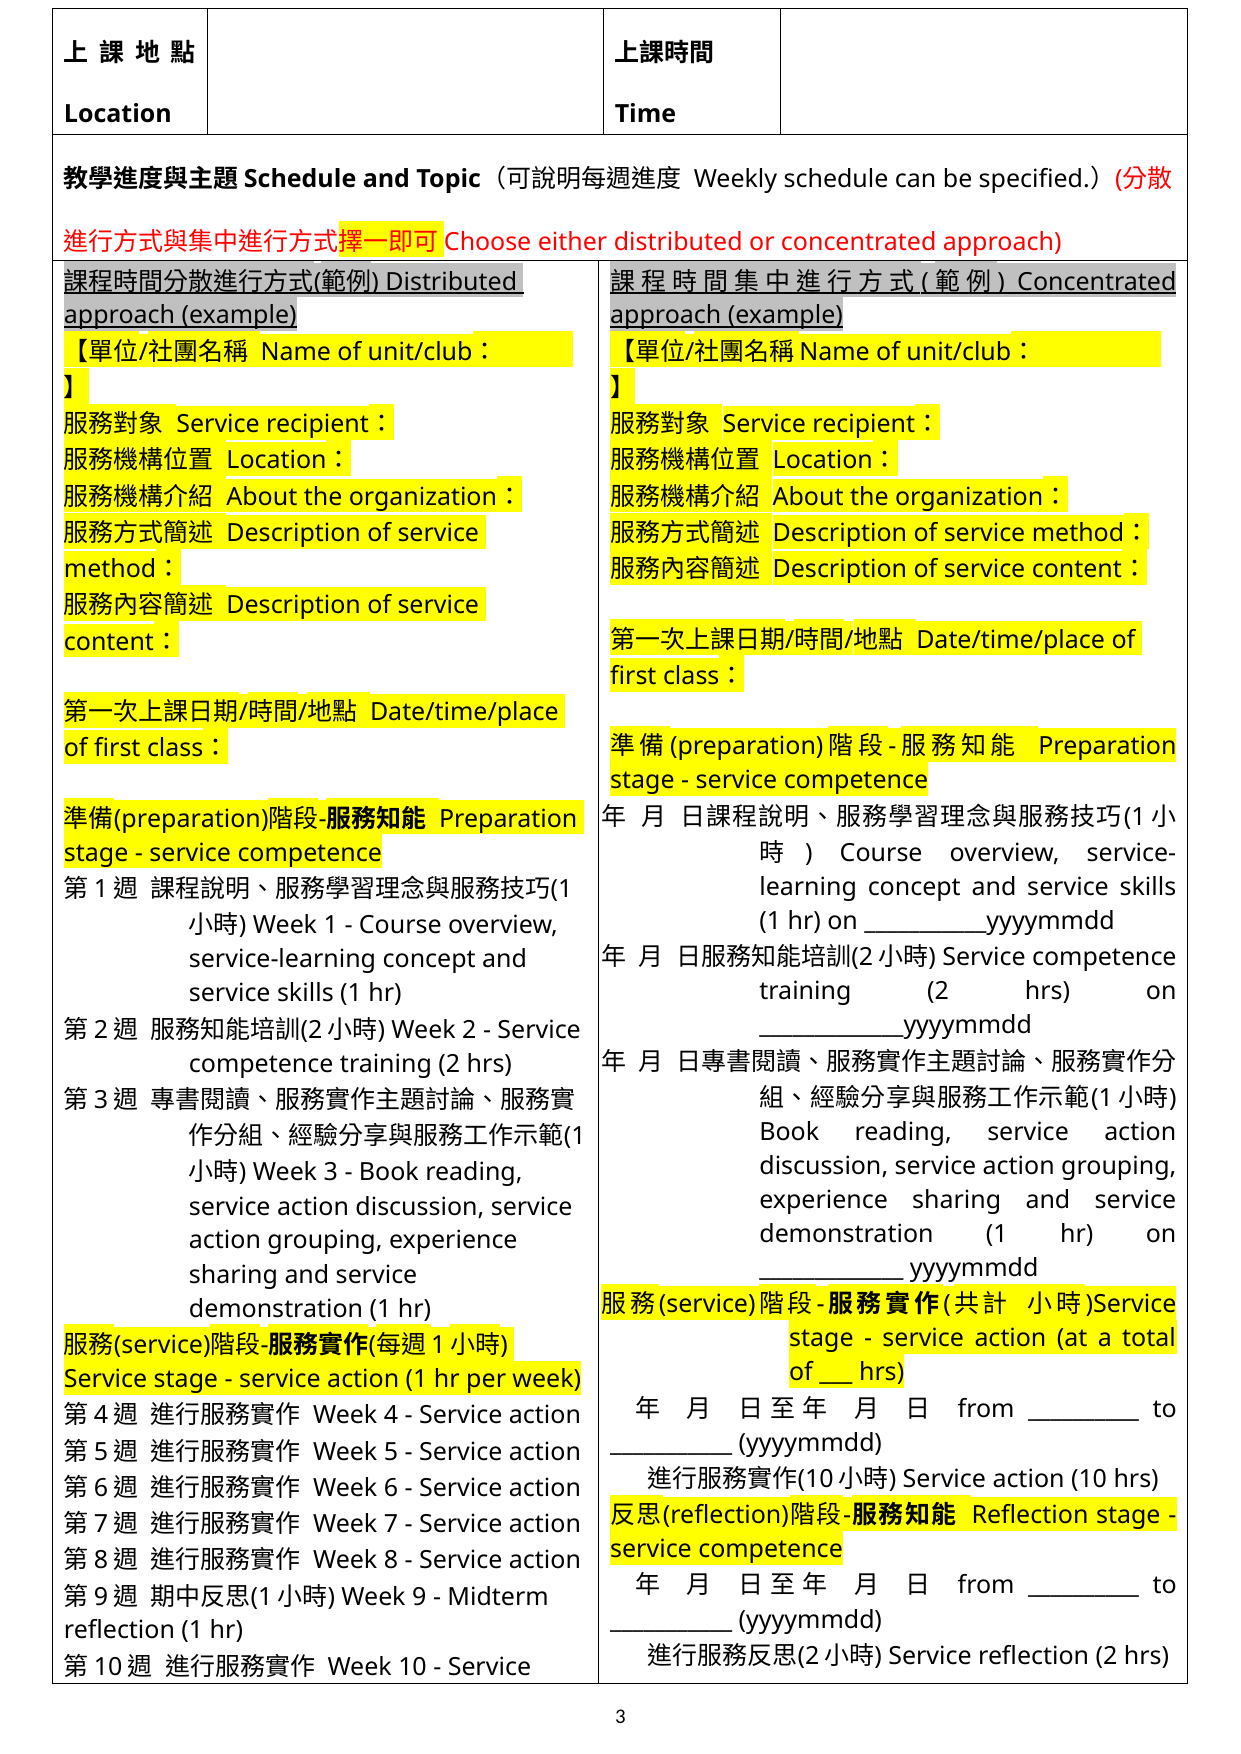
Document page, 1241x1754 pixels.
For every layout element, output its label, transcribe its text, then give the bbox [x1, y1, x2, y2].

table_cell 教學進度與主題Schedule and Topic（可說明每週進度 Weekly schedule can be specified.）(分散進行方式與集中進行方式擇一即可Choose either distributed or concentrated approach) [53, 135, 1187, 260]
table_cell [781, 9, 1187, 134]
table_cell 上課地點 Location [53, 9, 207, 134]
table_cell [208, 9, 603, 134]
table_cell 課程時間集中進行方式(範例) Concentrated approach (example) 【單位/社團名稱Name of unit/club： 】 服務對象 Service recipient： 服務機構位置 Location： 服務機構介紹 About the organization： 服務方式簡述 Description of service method： 服務內容簡述 Description of service content： 第一次上課日期/時間/地點 Date/time/place of first class： 準備(preparation)階段-服務知能 Preparation stage - service competence 年 月 日課程說明、服務學習理念與服務技巧(1小時) Course overview, service-learning concept and service skills (1 hr) on ___________yyyymmdd 年 月 日服務知能培訓(2小時) Service competence training (2 hrs) on _____________yyyymmdd 年 月 日專書閱讀、服務實作主題討論、服務實作分組、經驗分享與服務工作示範(1小時) Book reading, service action discussion, service action grouping, experience sharing and service demonstration (1 hr) on _____________ yyyymmdd 服務(service)階段-服務實作(共計 小時)Service stage - service action (at a total of ___ hrs) 年 月 日至年 月 日 from __________ to ___________ (yyyymmdd) 進行服務實作(10小時) Service action (10 hrs) 反思(reflection)階段-服務知能 Reflection stage - service competence 年 月 日至年 月 日 from __________ to ___________ (yyyymmdd) 進行服務反思(2小時) Service reflection (2 hrs) [599, 261, 1187, 1682]
table_cell 課程時間分散進行方式(範例) Distributed approach (example) 【單位/社團名稱 Name of unit/club： 】 服務對象 Service recipient： 服務機構位置 Location： 服務機構介紹 About the organization： 服務方式簡述 Description of service method： 服務內容簡述 Description of service content： 第一次上課日期/時間/地點 Date/time/place of first class： 準備(preparation)階段-服務知能 Preparation stage - service competence 第1週 課程說明、服務學習理念與服務技巧(1小時) Week 1 - Course overview, service-learning concept and service skills (1 hr) 第2週 服務知能培訓(2小時) Week 2 - Service competence training (2 hrs) 第3週 專書閱讀、服務實作主題討論、服務實作分組、經驗分享與服務工作示範(1小時) Week 3 - Book reading, service action discussion, service action grouping, experience sharing and service demonstration (1 hr) 服務(service)階段-服務實作(每週1小時) Service stage - service action (1 hr per week) 第4週 進行服務實作 Week 4 - Service action 第5週 進行服務實作 Week 5 - Service action 第6週 進行服務實作 Week 6 - Service action 第7週 進行服務實作 Week 7 - Service action 第8週 進行服務實作 Week 8 - Service action 第9週 期中反思(1小時) Week 9 - Midterm reflection (1 hr) 第10週 進行服務實作 Week 10 - Service [53, 261, 598, 1682]
table_cell 上課時間 Time [604, 9, 780, 134]
